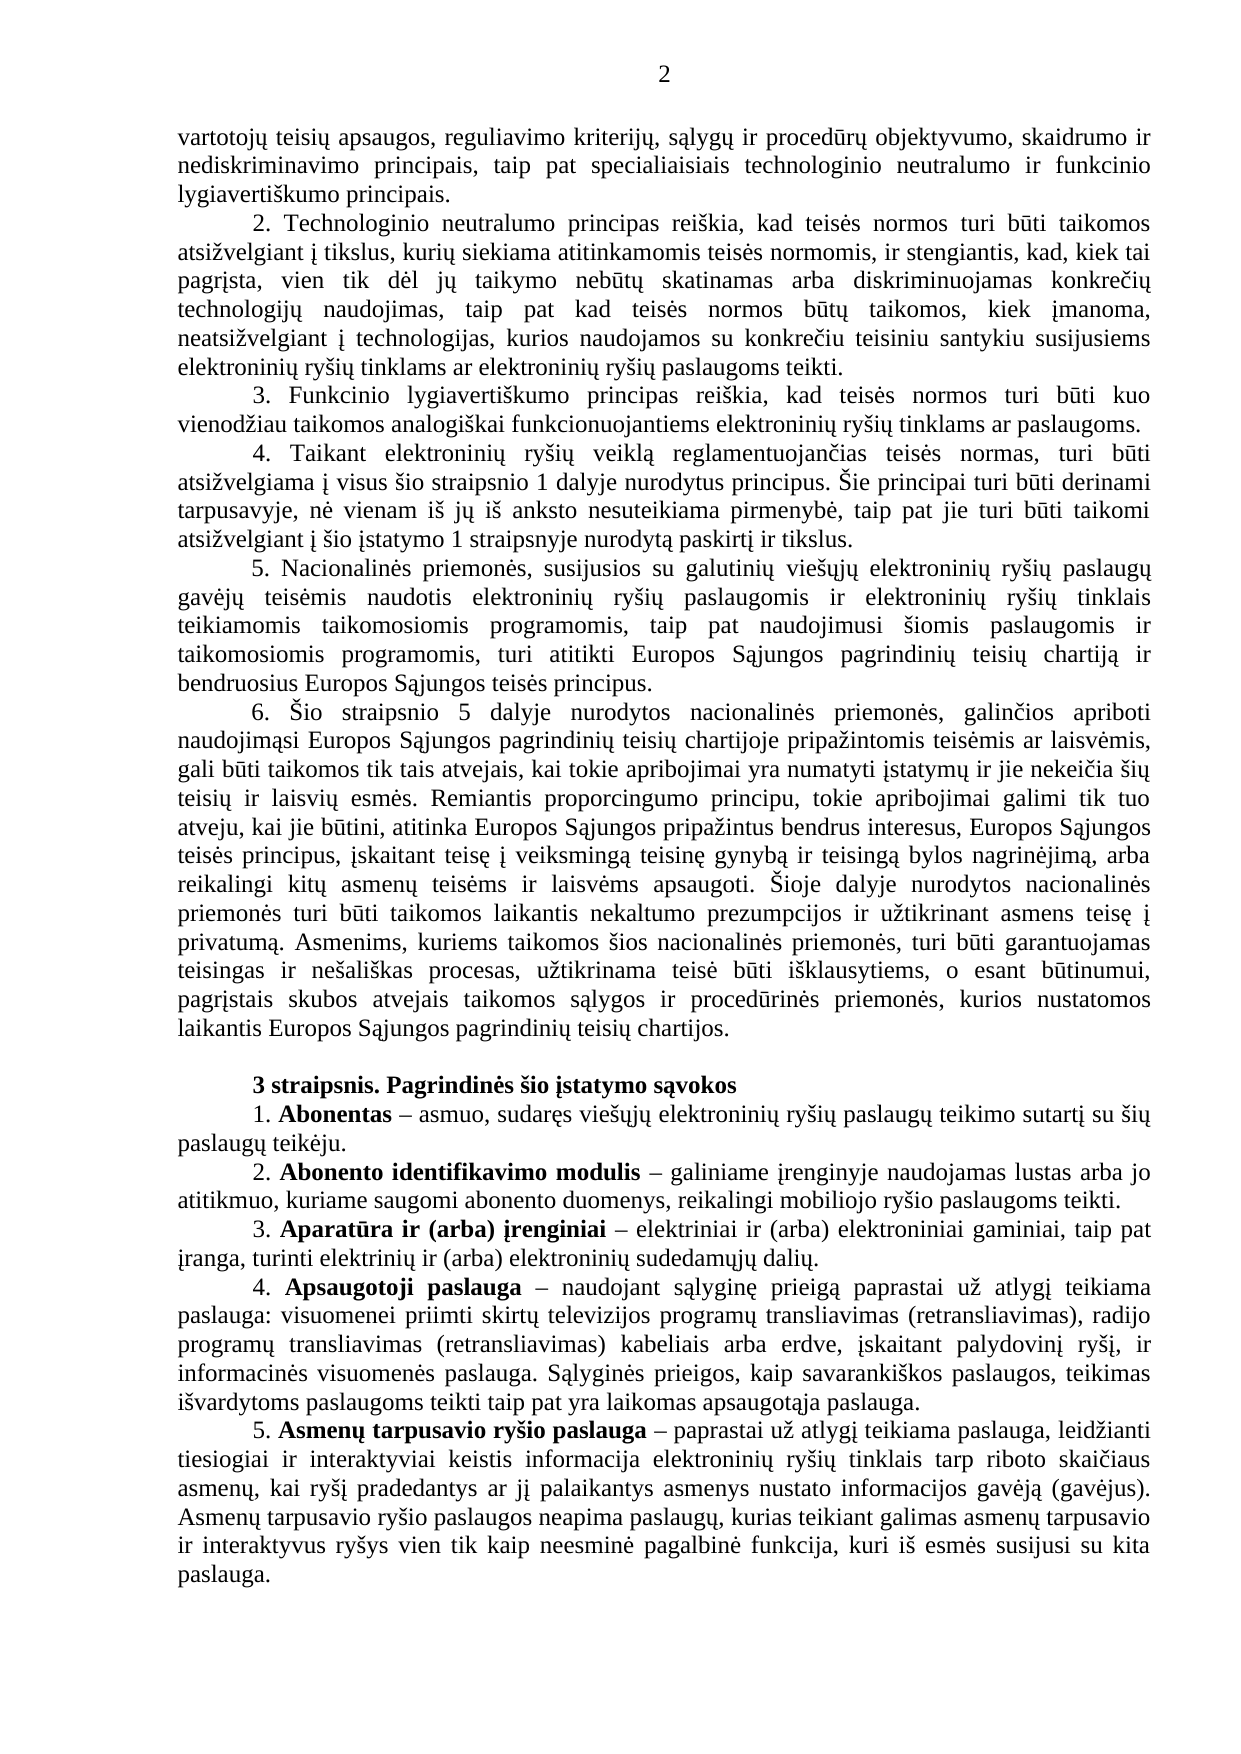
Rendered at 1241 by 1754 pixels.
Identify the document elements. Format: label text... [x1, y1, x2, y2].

text 4. Apsaugotoji paslauga – naudojant sąlyginę prieigą paprastai už atlygį teikiama paslauga: visuomenei priimti skirtų televizijos programų transliavimas (retransliavimas), radijo programų transliavimas (retransliavimas) kabeliais arba erdve, įskaitant palydovinį ryšį, ir informacinės visuomenės paslauga. Sąlyginės prieigos, kaip savarankiškos paslaugos, teikimas išvardytoms paslaugoms teikti taip pat yra laikomas apsaugotąja paslauga. [177, 1272, 1152, 1416]
text 5. Nacionalinės priemonės, susijusios su galutinių viešųjų elektroninių ryšių paslaugų gavėjų teisėmis naudotis elektroninių ryšių paslaugomis ir elektroninių ryšių tinklais teikiamomis taikomosiomis programomis, taip pat naudojimusi šiomis paslaugomis ir taikomosiomis programomis, turi atitikti Europos Sąjungos pagrindinių teisių chartiją ir bendruosius Europos Sąjungos teisės principus. [177, 553, 1152, 697]
text 3. Funkcinio lygiavertiškumo principas reiškia, kad teisės normos turi būti kuo vienodžiau taikomos analogiškai funkcionuojantiems elektroninių ryšių tinklams ar paslaugoms. [177, 381, 1152, 438]
text 2. Abonento identifikavimo modulis – galiniame įrenginyje naudojamas lustas arba jo atitikmuo, kuriame saugomi abonento duomenys, reikalingi mobiliojo ryšio paslaugoms teikti. [177, 1157, 1152, 1214]
text 3. Aparatūra ir (arba) įrenginiai – elektriniai ir (arba) elektroniniai gaminiai, taip pat įranga, turinti elektrinių ir (arba) elektroninių sudedamųjų dalių. [177, 1214, 1152, 1272]
text 2. Technologinio neutralumo principas reiškia, kad teisės normos turi būti taikomos atsižvelgiant į tikslus, kurių siekiama atitinkamomis teisės normomis, ir stengiantis, kad, kiek tai pagrįsta, vien tik dėl jų taikymo nebūtų skatinamas arba diskriminuojamas konkrečių technologijų naudojimas, taip pat kad teisės normos būtų taikomos, kiek įmanoma, neatsižvelgiant į technologijas, kurios naudojamos su konkrečiu teisiniu santykiu susijusiems elektroninių ryšių tinklams ar elektroninių ryšių paslaugoms teikti. [177, 208, 1152, 381]
text 6. Šio straipsnio 5 dalyje nurodytos nacionalinės priemonės, galinčios apriboti naudojimąsi Europos Sąjungos pagrindinių teisių chartijoje pripažintomis teisėmis ar laisvėmis, gali būti taikomos tik tais atvejais, kai tokie apribojimai yra numatyti įstatymų ir jie nekeičia šių teisių ir laisvių esmės. Remiantis proporcingumo principu, tokie apribojimai galimi tik tuo atveju, kai jie būtini, atitinka Europos Sąjungos pripažintus bendrus interesus, Europos Sąjungos teisės principus, įskaitant teisę į veiksmingą teisinę gynybą ir teisingą bylos nagrinėjimą, arba reikalingi kitų asmenų teisėms ir laisvėms apsaugoti. Šioje dalyje nurodytos nacionalinės priemonės turi būti taikomos laikantis nekaltumo prezumpcijos ir užtikrinant asmens teisę į privatumą. Asmenims, kuriems taikomos šios nacionalinės priemonės, turi būti garantuojamas teisingas ir nešališkas procesas, užtikrinama teisė būti išklausytiems, o esant būtinumui, pagrįstais skubos atvejais taikomos sąlygos ir procedūrinės priemonės, kurios nustatomos laikantis Europos Sąjungos pagrindinių teisių chartijos. [177, 697, 1152, 1042]
text vartotojų teisių apsaugos, reguliavimo kriterijų, sąlygų ir procedūrų objektyvumo, skaidrumo ir nediskriminavimo principais, taip pat specialiaisiais technologinio neutralumo ir funkcinio lygiavertiškumo principais. [177, 122, 1152, 208]
text 4. Taikant elektroninių ryšių veiklą reglamentuojančias teisės normas, turi būti atsižvelgiama į visus šio straipsnio 1 dalyje nurodytus principus. Šie principai turi būti derinami tarpusavyje, nė vienam iš jų iš anksto nesuteikiama pirmenybė, taip pat jie turi būti taikomi atsižvelgiant į šio įstatymo 1 straipsnyje nurodytą paskirtį ir tikslus. [177, 438, 1152, 553]
text 5. Asmenų tarpusavio ryšio paslauga – paprastai už atlygį teikiama paslauga, leidžianti tiesiogiai ir interaktyviai keistis informacija elektroninių ryšių tinklais tarp riboto skaičiaus asmenų, kai ryšį pradedantys ar jį palaikantys asmenys nustato informacijos gavėją (gavėjus). Asmenų tarpusavio ryšio paslaugos neapima paslaugų, kurias teikiant galimas asmenų tarpusavio ir interaktyvus ryšys vien tik kaip neesminė pagalbinė funkcija, kuri iš esmės susijusi su kita paslauga. [177, 1416, 1152, 1588]
text 1. Abonentas – asmuo, sudaręs viešųjų elektroninių ryšių paslaugų teikimo sutartį su šių paslaugų teikėju. [177, 1099, 1152, 1157]
text 3 straipsnis. Pagrindinės šio įstatymo sąvokos [177, 1071, 1152, 1099]
